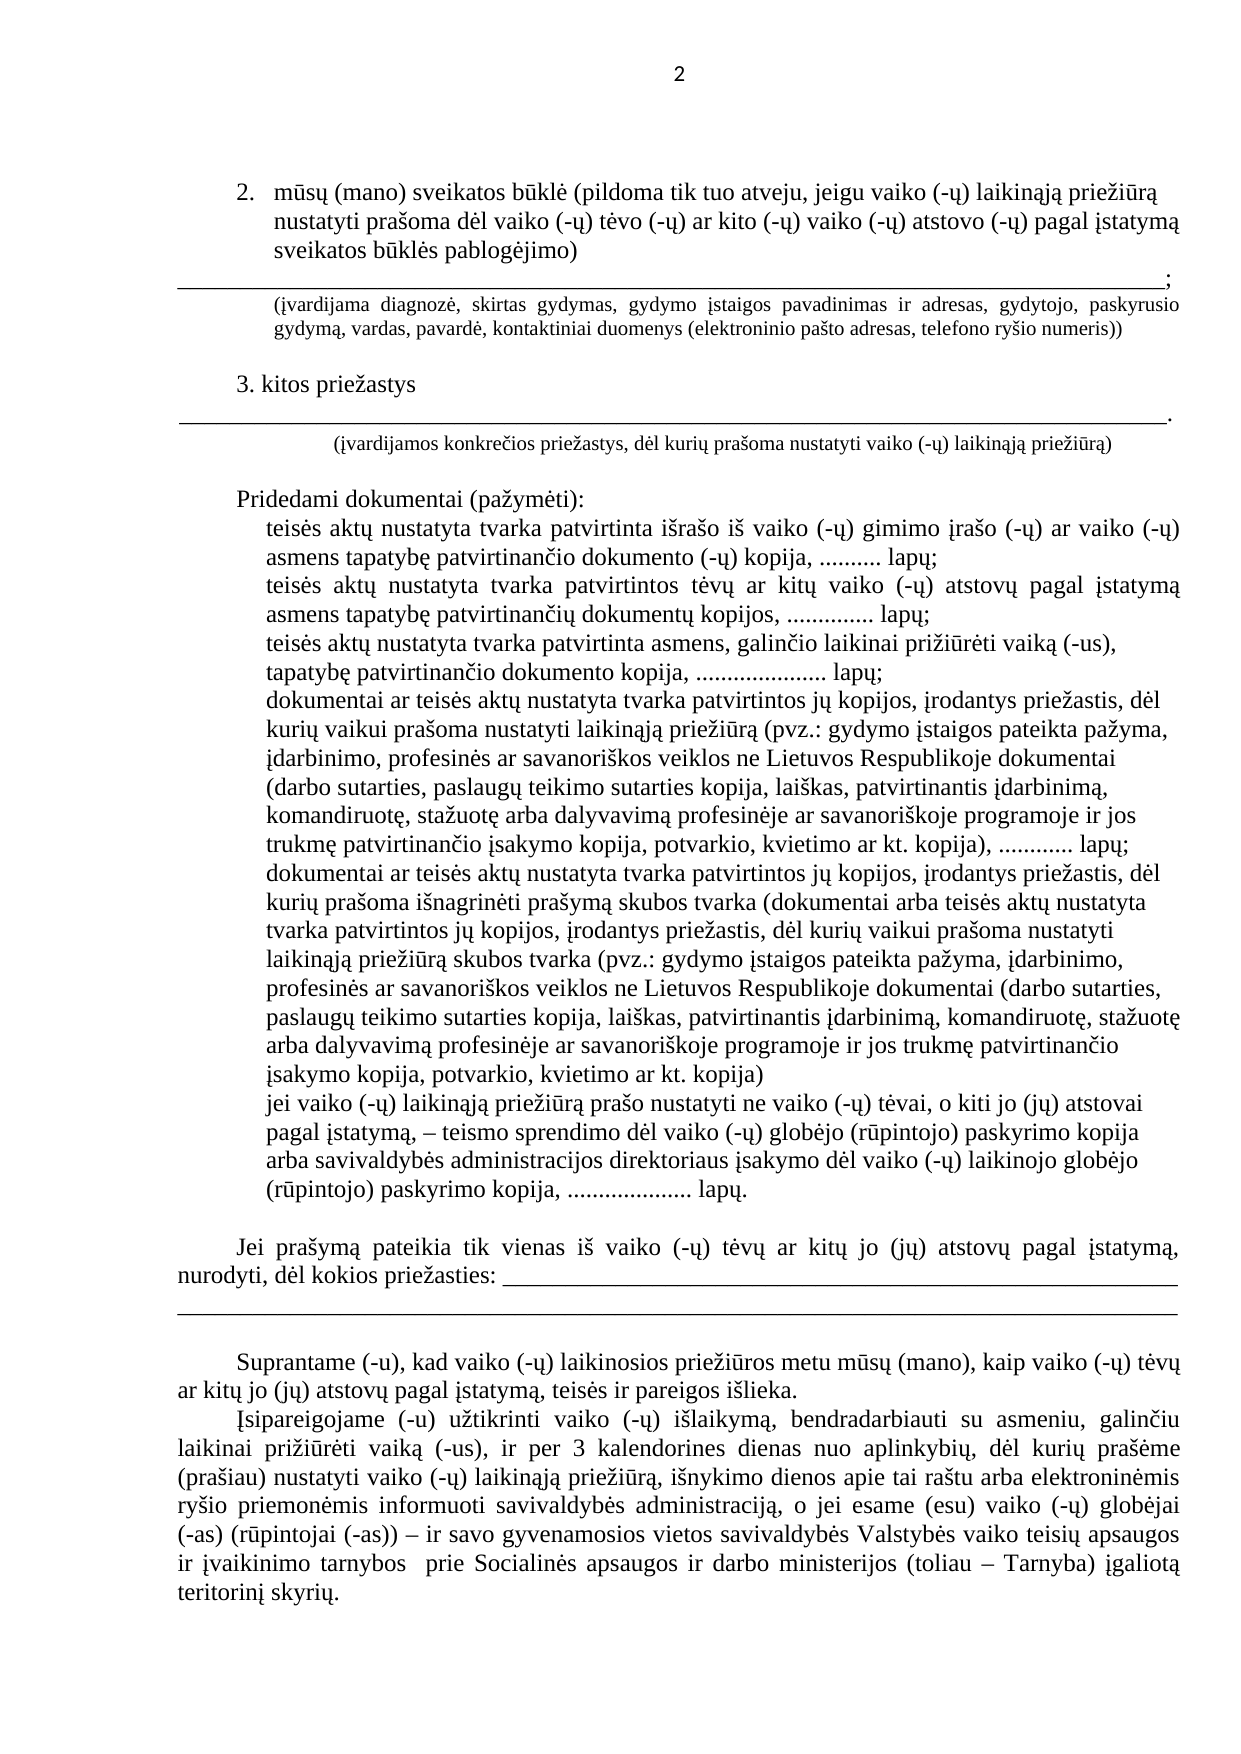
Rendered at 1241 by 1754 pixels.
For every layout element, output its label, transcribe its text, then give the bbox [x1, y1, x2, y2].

text  dokumentai ar teisės aktų nustatyta tvarka patvirtintos jų kopijos, įrodantys priežastis, dėl kurių prašoma išnagrinėti prašymą skubos tvarka (dokumentai arba teisės aktų nustatyta tvarka patvirtintos jų kopijos, įrodantys priežastis, dėl kurių vaikui prašoma nustatyti laikinąją priežiūrą skubos tvarka (pvz.: gydymo įstaigos pateikta pažyma, įdarbinimo, profesinės ar savanoriškos veiklos ne Lietuvos Respublikoje dokumentai (darbo sutarties, paslaugų teikimo sutarties kopija, laiškas, patvirtinantis įdarbinimą, komandiruotę, stažuotę arba dalyvavimą profesinėje ar savanoriškoje programoje ir jos trukmę patvirtinančio įsakymo kopija, potvarkio, kvietimo ar kt. kopija) [236, 858, 1181, 1088]
text  teisės aktų nustatyta tvarka patvirtinta išrašo iš vaiko (-ų) gimimo įrašo (-ų) ar vaiko (-ų) asmens tapatybę patvirtinančio dokumento (-ų) kopija, .......... lapų; [236, 513, 1181, 570]
text 2. mūsų (mano) sveikatos būklė (pildoma tik tuo atveju, jeigu vaiko (-ų) laikinąją priežiūrą nustatyti prašoma dėl vaiko (-ų) tėvo (-ų) ar kito (-ų) vaiko (-ų) atstovo (-ų) pagal įstatymą sveikatos būklės pablogėjimo) [236, 177, 1181, 263]
text Jei prašymą pateikia tik vienas iš vaiko (-ų) tėvų ar kitų jo (jų) atstovų pagal įstatymą, nurodyti, dėl kokios priežasties: ______________________________________________________ [177, 1232, 1181, 1289]
text Suprantame (-u), kad vaiko (-ų) laikinosios priežiūros metu mūsų (mano), kaip vaiko (-ų) tėvų ar kitų jo (jų) atstovų pagal įstatymą, teisės ir pareigos išlieka. [177, 1347, 1181, 1404]
text  jei vaiko (-ų) laikinąją priežiūrą prašo nustatyti ne vaiko (-ų) tėvai, o kiti jo (jų) atstovai pagal įstatymą, – teismo sprendimo dėl vaiko (-ų) globėjo (rūpintojo) paskyrimo kopija arba savivaldybės administracijos direktoriaus įsakymo dėl vaiko (-ų) laikinojo globėjo (rūpintojo) paskyrimo kopija, .................... lapų. [236, 1088, 1181, 1203]
text (įvardijamos konkrečios priežastys, dėl kurių prašoma nustatyti vaiko (-ų) laikinąją priežiūrą) [177, 427, 1181, 455]
text  teisės aktų nustatyta tvarka patvirtintos tėvų ar kitų vaiko (-ų) atstovų pagal įstatymą asmens tapatybę patvirtinančių dokumentų kopijos, .............. lapų; [236, 570, 1181, 628]
text  dokumentai ar teisės aktų nustatyta tvarka patvirtintos jų kopijos, įrodantys priežastis, dėl kurių vaikui prašoma nustatyti laikinąją priežiūrą (pvz.: gydymo įstaigos pateikta pažyma, įdarbinimo, profesinės ar savanoriškos veiklos ne Lietuvos Respublikoje dokumentai (darbo sutarties, paslaugų teikimo sutarties kopija, laiškas, patvirtinantis įdarbinimą, komandiruotę, stažuotę arba dalyvavimą profesinėje ar savanoriškoje programoje ir jos trukmę patvirtinančio įsakymo kopija, potvarkio, kvietimo ar kt. kopija), ............ lapų; [236, 685, 1181, 858]
text  teisės aktų nustatyta tvarka patvirtinta asmens, galinčio laikinai prižiūrėti vaiką (-us), tapatybę patvirtinančio dokumento kopija, ..................... lapų; [236, 628, 1181, 685]
text 3. kitos priežastys [236, 369, 1181, 398]
text Pridedami dokumentai (pažymėti): [177, 484, 1181, 513]
text _______________________________________________________________________________. [177, 398, 1181, 427]
text ________________________________________________________________________________ [177, 1289, 1181, 1318]
text (įvardijama diagnozė, skirtas gydymas, gydymo įstaigos pavadinimas ir adresas, gydytojo, paskyrusio gydymą, vardas, pavardė, kontaktiniai duomenys (elektroninio pašto adresas, telefono ryšio numeris)) [274, 292, 1181, 340]
text Įsipareigojame (-u) užtikrinti vaiko (-ų) išlaikymą, bendradarbiauti su asmeniu, galinčiu laikinai prižiūrėti vaiką (-us), ir per 3 kalendorines dienas nuo aplinkybių, dėl kurių prašėme (prašiau) nustatyti vaiko (-ų) laikinąją priežiūrą, išnykimo dienos apie tai raštu arba elektroninėmis ryšio priemonėmis informuoti savivaldybės administraciją, o jei esame (esu) vaiko (-ų) globėjai (‑as) (rūpintojai (-as)) – ir savo gyvenamosios vietos savivaldybės Valstybės vaiko teisių apsaugos ir įvaikinimo tarnybos prie Socialinės apsaugos ir darbo ministerijos (toliau – Tarnyba) įgaliotą teritorinį skyrių. [177, 1404, 1181, 1605]
text _______________________________________________________________________________; [177, 263, 1181, 292]
